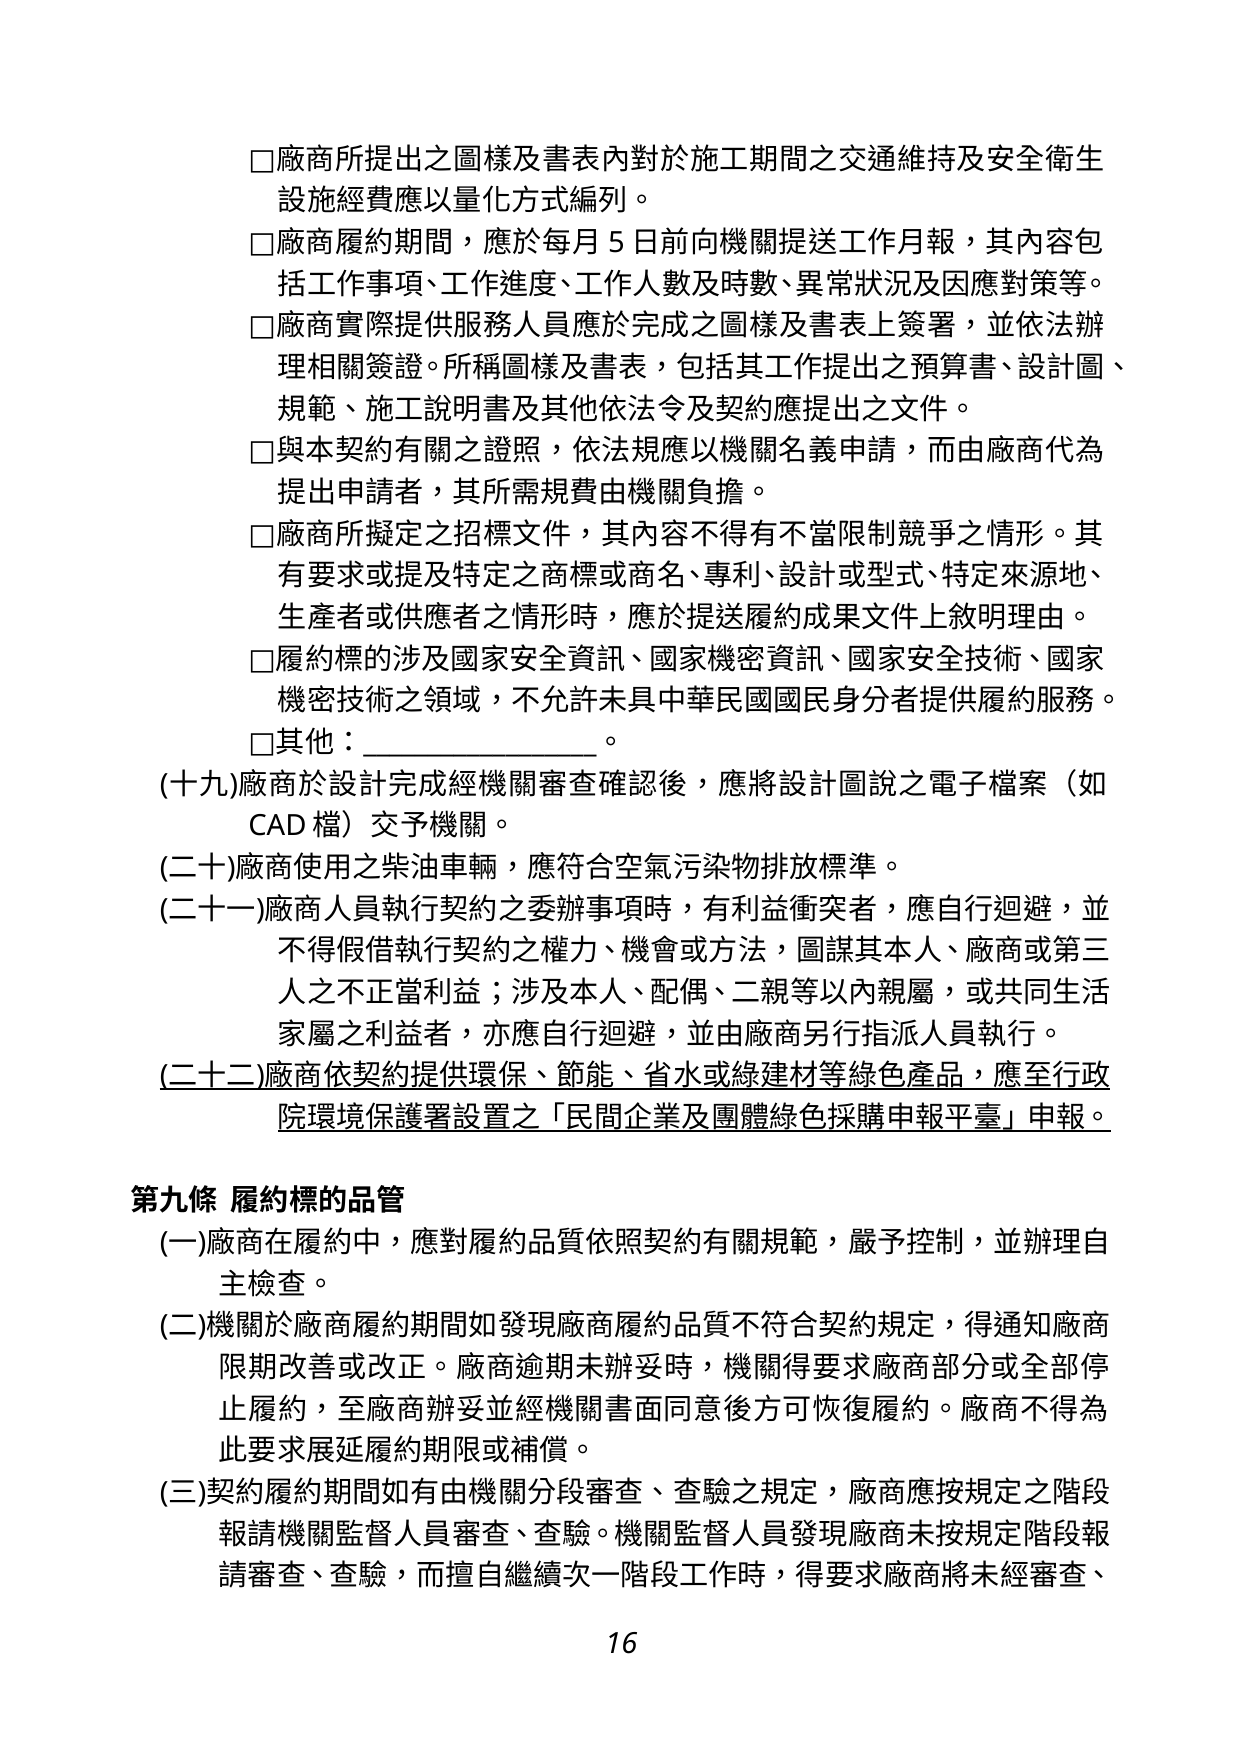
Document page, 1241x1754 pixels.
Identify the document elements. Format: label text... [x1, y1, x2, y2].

text (二)機關於廠商履約期間如發現廠商履約品質不符合契約規定，得通知廠商限期改善或改正。廠商逾期未辦妥時，機關得要求廠商部分或全部停止履約，至廠商辦妥並經機關書面同意後方可恢復履約。廠商不得為此要求展延履約期限或補償。 [159, 1302, 1110, 1469]
text □廠商所提出之圖樣及書表內對於施工期間之交通維持及安全衛生設施經費應以量化方式編列。 [248, 136, 1104, 219]
text (一)廠商在履約中，應對履約品質依照契約有關規範，嚴予控制，並辦理自主檢查。 [159, 1219, 1110, 1302]
text (二十二)廠商依契約提供環保、節能、省水或綠建材等綠色產品，應至行政院環境保護署設置之「民間企業及團體綠色採購申報平臺」申報。 [159, 1052, 1110, 1088]
text □與本契約有關之證照，依法規應以機關名義申請，而由廠商代為提出申請者，其所需規費由機關負擔。 [248, 427, 1104, 511]
text (三)契約履約期間如有由機關分段審查、查驗之規定，廠商應按規定之階段報請機關監督人員審查、查驗。機關監督人員發現廠商未按規定階段報請審查、查驗，而擅自繼續次一階段工作時，得要求廠商將未經審查、查驗及擅自履約部分重做，其一切損失概由廠商自行負擔。但機關監督人員應指派專責審查、查驗人員隨時辦理廠商申請之審查、查驗工作，不得無故遲延。 [159, 1469, 1110, 1594]
text □其他：__________________。 [248, 719, 1104, 761]
text □履約標的涉及國家安全資訊、國家機密資訊、國家安全技術、國家機密技術之領域，不允許未具中華民國國民身分者提供履約服務。 [248, 636, 1104, 719]
text (二十一)廠商人員執行契約之委辦事項時，有利益衝突者，應自行迴避，並不得假借執行契約之權力、機會或方法，圖謀其本人、廠商或第三人之不正當利益；涉及本人、配偶、二親等以內親屬，或共同生活家屬之利益者，亦應自行迴避，並由廠商另行指派人員執行。 [159, 886, 1110, 1052]
text □廠商所擬定之招標文件，其內容不得有不當限制競爭之情形。其有要求或提及特定之商標或商名、專利、設計或型式、特定來源地、生產者或供應者之情形時，應於提送履約成果文件上敘明理由。 [248, 511, 1104, 636]
text (二十二)廠商依契約提供環保、節能、省水或綠建材等綠色產品，應至行政院環境保護署設置之「民間企業及團體綠色採購申報平臺」申報。 [159, 1089, 1110, 1136]
text (十九)廠商於設計完成經機關審查確認後，應將設計圖說之電子檔案（如CAD檔）交予機關。 [159, 761, 1110, 844]
text 第九條 履約標的品管 [130, 1177, 1110, 1219]
text (二十)廠商使用之柴油車輛，應符合空氣污染物排放標準。 [159, 844, 1110, 886]
text □廠商實際提供服務人員應於完成之圖樣及書表上簽署，並依法辦理相關簽證。所稱圖樣及書表，包括其工作提出之預算書、設計圖、規範、施工說明書及其他依法令及契約應提出之文件。 [248, 302, 1104, 427]
text □廠商履約期間，應於每月5日前向機關提送工作月報，其內容包括工作事項、工作進度、工作人數及時數、異常狀況及因應對策等。 [248, 219, 1104, 302]
